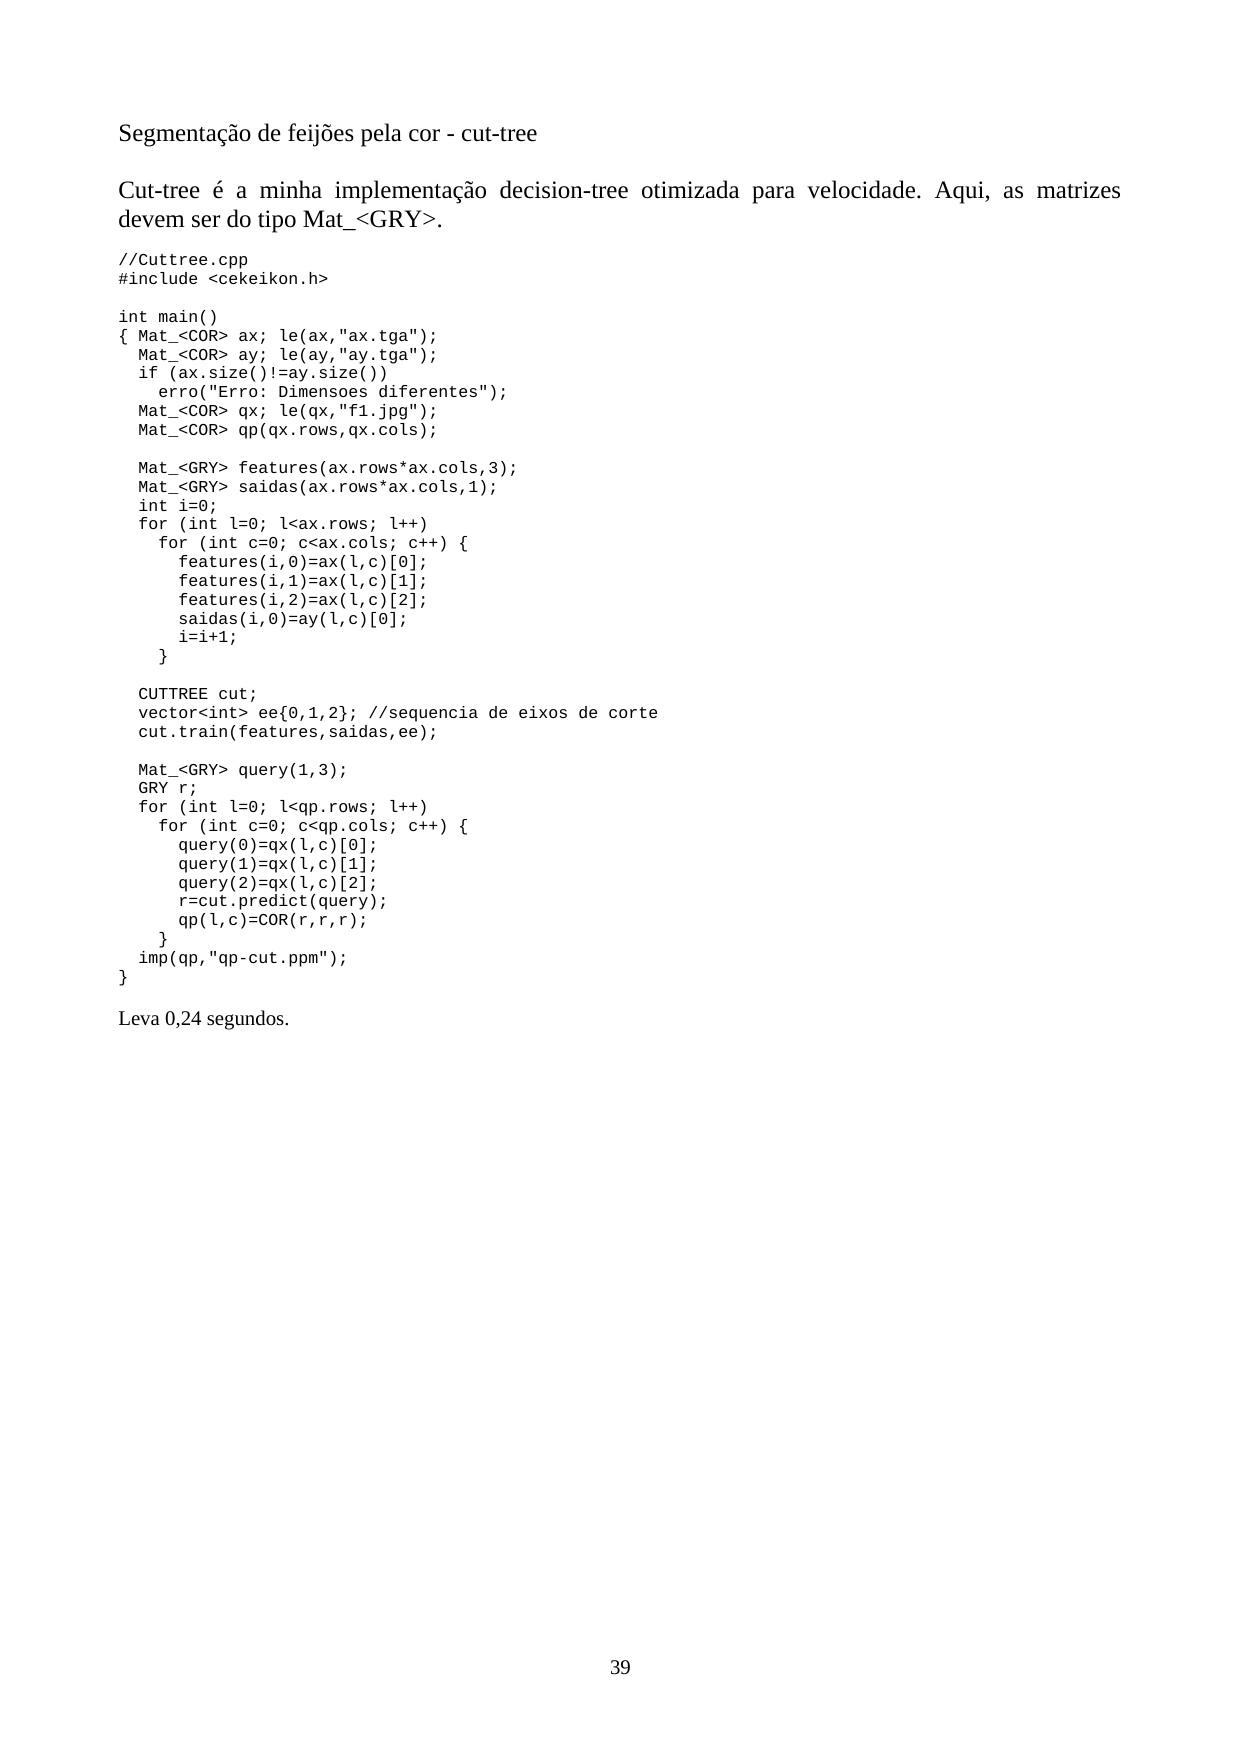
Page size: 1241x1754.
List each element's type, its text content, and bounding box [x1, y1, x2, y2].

text for (int c=0; c<qp.cols; c++) { [118, 818, 1122, 836]
text } [118, 648, 1122, 667]
text query(0)=qx(l,c)[0]; [118, 836, 1122, 855]
text features(i,2)=ax(l,c)[2]; [118, 591, 1122, 610]
text int i=0; [118, 497, 1122, 516]
text query(2)=qx(l,c)[2]; [118, 874, 1122, 893]
text for (int l=0; l<qp.rows; l++) [118, 799, 1122, 818]
text int main() [118, 308, 1122, 327]
text i=i+1; [118, 629, 1122, 648]
text vector<int> ee{0,1,2}; //sequencia de eixos de corte [118, 704, 1122, 723]
text Cut-tree é a minha implementação decision-tree otimizada para velocidade. Aqui, as matrizes devem ser do tipo Mat_<GRY>. [118, 176, 1122, 233]
text Mat_<COR> qx; le(qx,"f1.jpg"); [118, 403, 1122, 422]
text CUTTREE cut; [118, 686, 1122, 704]
text } [118, 931, 1122, 949]
text for (int l=0; l<ax.rows; l++) [118, 516, 1122, 535]
text } [118, 968, 1122, 987]
text #include <cekeikon.h> [118, 271, 1122, 290]
text qp(l,c)=COR(r,r,r); [118, 912, 1122, 931]
text r=cut.predict(query); [118, 893, 1122, 912]
text Mat_<COR> ay; le(ay,"ay.tga"); [118, 346, 1122, 365]
text //Cuttree.cpp [118, 252, 1122, 271]
text GRY r; [118, 780, 1122, 799]
text Mat_<GRY> saidas(ax.rows*ax.cols,1); [118, 478, 1122, 497]
text saidas(i,0)=ay(l,c)[0]; [118, 610, 1122, 629]
text Mat_<GRY> query(1,3); [118, 761, 1122, 780]
text imp(qp,"qp-cut.ppm"); [118, 949, 1122, 968]
text Mat_<GRY> features(ax.rows*ax.cols,3); [118, 459, 1122, 478]
text features(i,1)=ax(l,c)[1]; [118, 572, 1122, 591]
text Mat_<COR> qp(qx.rows,qx.cols); [118, 422, 1122, 441]
text Leva 0,24 segundos. [118, 1006, 1122, 1030]
text for (int c=0; c<ax.cols; c++) { [118, 535, 1122, 554]
text features(i,0)=ax(l,c)[0]; [118, 554, 1122, 572]
text erro("Erro: Dimensoes diferentes"); [118, 384, 1122, 403]
text cut.train(features,saidas,ee); [118, 723, 1122, 742]
text { Mat_<COR> ax; le(ax,"ax.tga"); [118, 327, 1122, 346]
text Segmentação de feijões pela cor - cut-tree [118, 118, 1122, 147]
text query(1)=qx(l,c)[1]; [118, 855, 1122, 874]
text if (ax.size()!=ay.size()) [118, 365, 1122, 384]
